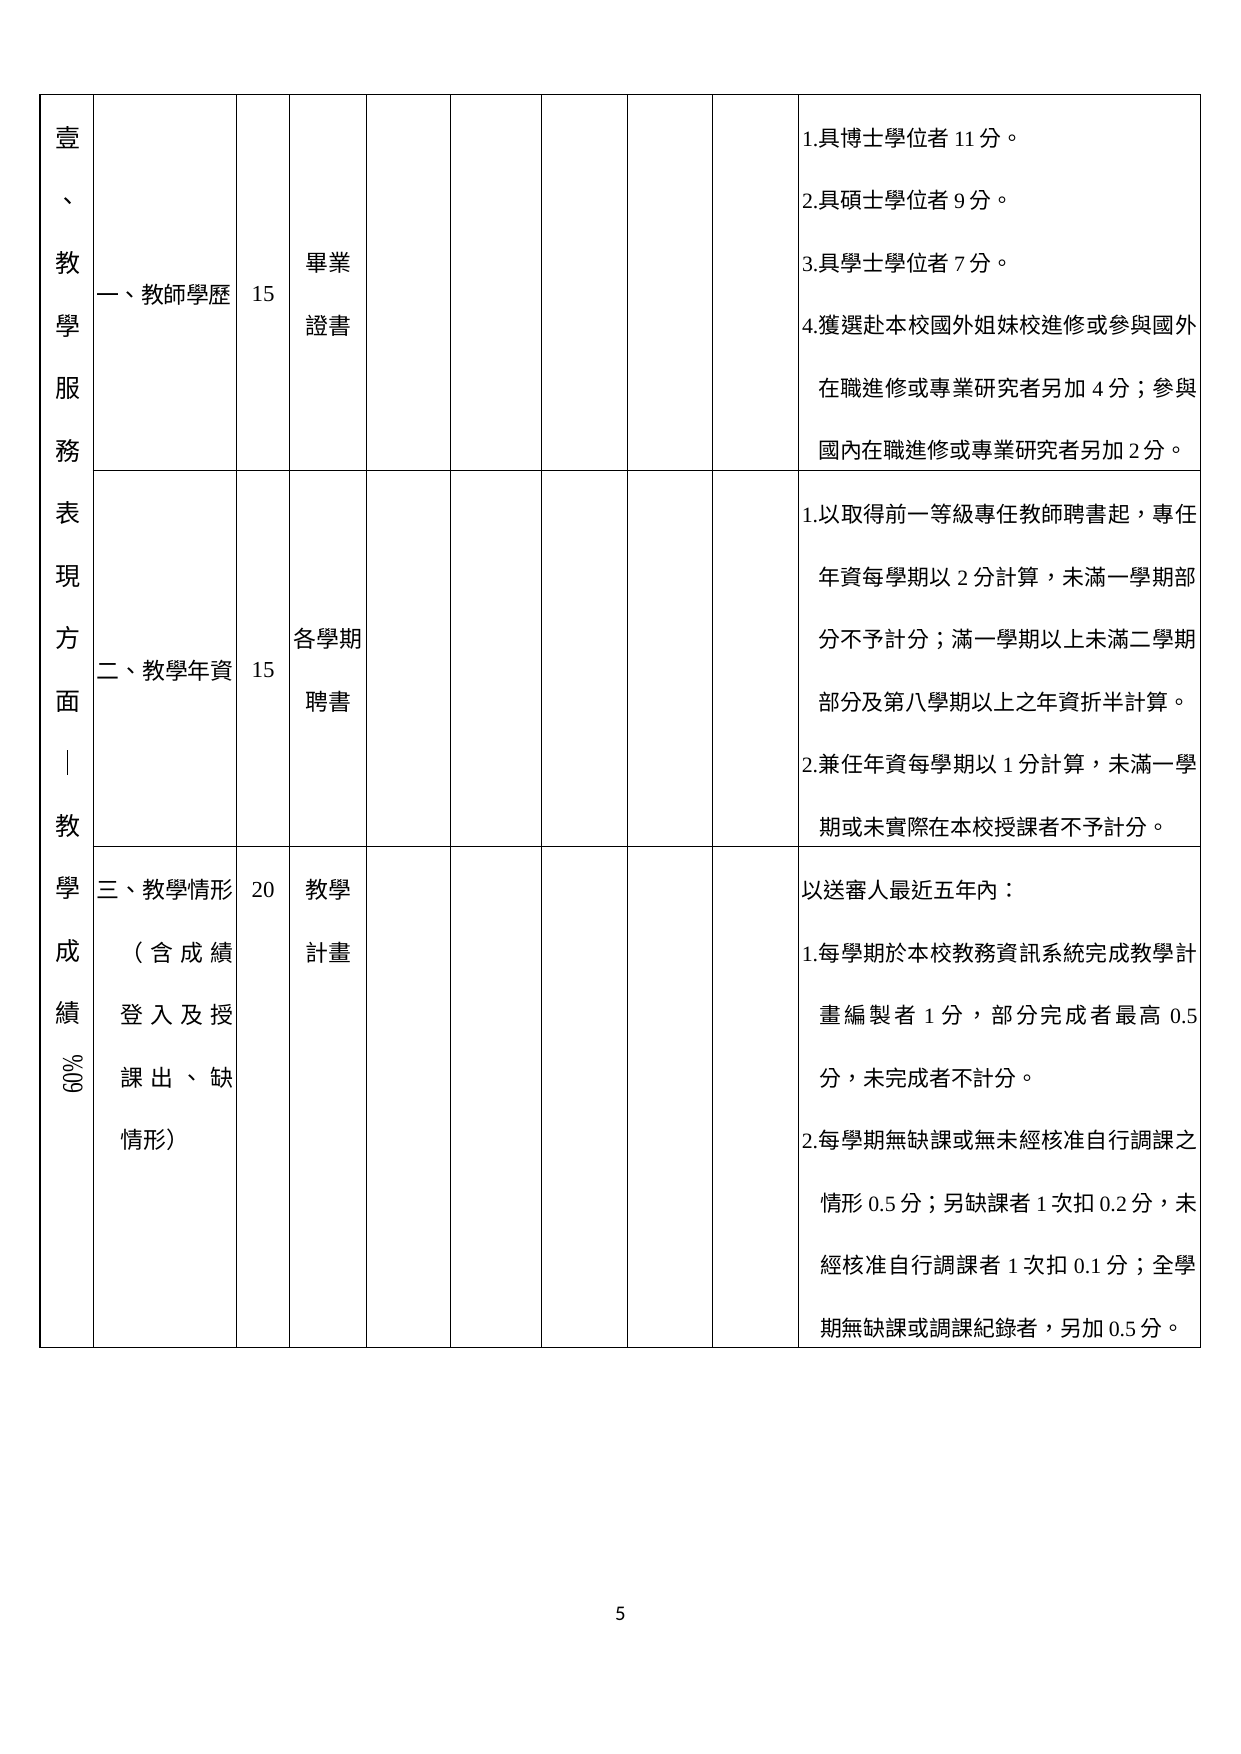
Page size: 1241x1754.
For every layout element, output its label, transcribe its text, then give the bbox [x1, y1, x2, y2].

table_cell [628, 471, 712, 846]
table_cell 15 [237, 95, 289, 470]
table_cell 三、教學情形（含成績登入及授課出、缺情形） [94, 847, 236, 1347]
table_cell 以送審人最近五年內： 1.每學期於本校教務資訊系統完成教學計畫編製者1分，部分完成者最高0.5分，未完成者不計分。 2.每學期無缺課或無未經核准自行調課之情形0.5分；另缺課者1次扣0.2分，未經核准自行調課者1次扣0.1分；全學期無缺課或調課紀錄者，另加0.5分。 [799, 847, 1200, 1347]
table_cell [713, 95, 798, 470]
table_cell 一、教師學歷 [94, 95, 236, 470]
table_cell 15 [237, 471, 289, 846]
table_cell [367, 847, 450, 1347]
table_cell [542, 95, 627, 470]
table_cell [451, 95, 541, 470]
table_cell 壹、教學服務表現方面│教學成績60% [41, 95, 93, 1347]
table_cell [628, 847, 712, 1347]
table_cell [451, 847, 541, 1347]
table_cell [367, 95, 450, 470]
table_cell 1.以取得前一等級專任教師聘書起，專任年資每學期以2分計算，未滿一學期部分不予計分；滿一學期以上未滿二學期部分及第八學期以上之年資折半計算。 2.兼任年資每學期以1分計算，未滿一學期或未實際在本校授課者不予計分。 [799, 471, 1200, 846]
table_cell [713, 471, 798, 846]
table_cell [367, 471, 450, 846]
table_cell [542, 847, 627, 1347]
table_cell [628, 95, 712, 470]
table_cell 20 [237, 847, 289, 1347]
table_cell 畢業 證書 [290, 95, 366, 470]
table_cell 教學 計畫 [290, 847, 366, 1347]
table_cell 各學期聘書 [290, 471, 366, 846]
table_cell 二、教學年資 [94, 471, 236, 846]
table_cell [542, 471, 627, 846]
table_cell [713, 847, 798, 1347]
table_cell [451, 471, 541, 846]
table_cell 1.具博士學位者11分。 2.具碩士學位者9分。 3.具學士學位者7分。 4.獲選赴本校國外姐妹校進修或參與國外在職進修或專業研究者另加4分；參與國內在職進修或專業研究者另加2分。 [799, 95, 1200, 470]
